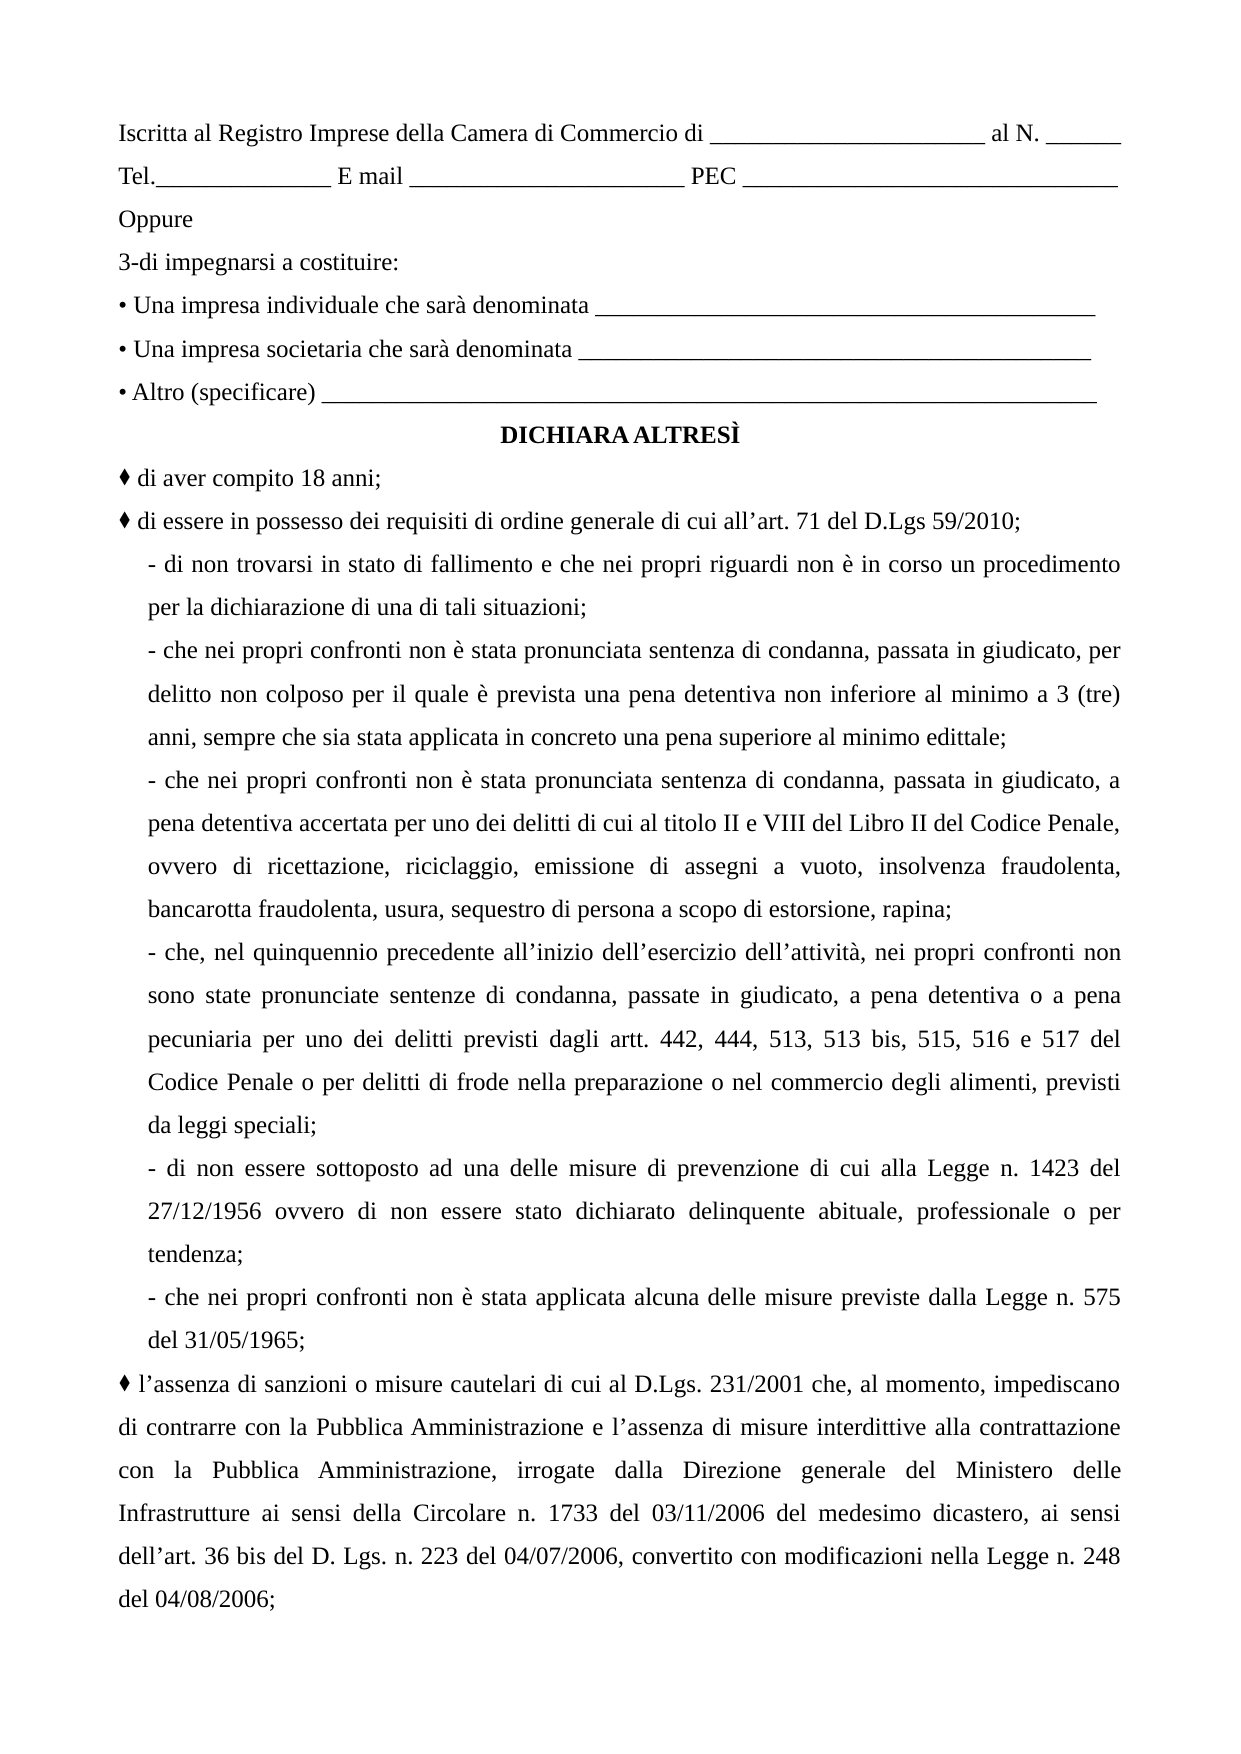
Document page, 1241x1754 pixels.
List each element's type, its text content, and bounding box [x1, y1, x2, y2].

text ⬧ di aver compito 18 anni; [118, 463, 1122, 492]
text - che nei propri confronti non è stata applicata alcuna delle misure previste dalla Legge n. 575 del 31/05/1965; [148, 1282, 1122, 1354]
text Iscritta al Registro Imprese della Camera di Commercio di ______________________ al N. ______ Tel.______________ E mail ______________________ PEC ______________________________ [118, 118, 1122, 190]
text Oppure [118, 204, 1122, 233]
text - che nei propri confronti non è stata pronunciata sentenza di condanna, passata in giudicato, a pena detentiva accertata per uno dei delitti di cui al titolo II e VIII del Libro II del Codice Penale, ovvero di ricettazione, riciclaggio, emissione di assegni a vuoto, insolvenza fraudolenta, bancarotta fraudolenta, usura, sequestro di persona a scopo di estorsione, rapina; [148, 765, 1122, 923]
text - di non essere sottoposto ad una delle misure di prevenzione di cui alla Legge n. 1423 del 27/12/1956 ovvero di non essere stato dichiarato delinquente abituale, professionale o per tendenza; [148, 1153, 1122, 1268]
text • Altro (specificare) ______________________________________________________________ [118, 377, 1122, 406]
text • Una impresa individuale che sarà denominata ________________________________________ [118, 291, 1122, 319]
text • Una impresa societaria che sarà denominata _________________________________________ [118, 334, 1122, 362]
text - che, nel quinquennio precedente all’inizio dell’esercizio dell’attività, nei propri confronti non sono state pronunciate sentenze di condanna, passate in giudicato, a pena detentiva o a pena pecuniaria per uno dei delitti previsti dagli artt. 442, 444, 513, 513 bis, 515, 516 e 517 del Codice Penale o per delitti di frode nella preparazione o nel commercio degli alimenti, previsti da leggi speciali; [148, 937, 1122, 1139]
text 3-di impegnarsi a costituire: [118, 247, 1122, 276]
text ⬧ di essere in possesso dei requisiti di ordine generale di cui all’art. 71 del D.Lgs 59/2010; [118, 506, 1122, 535]
text ⬧ l’assenza di sanzioni o misure cautelari di cui al D.Lgs. 231/2001 che, al momento, impediscano di contrarre con la Pubblica Amministrazione e l’assenza di misure interdittive alla contrattazione con la Pubblica Amministrazione, irrogate dalla Direzione generale del Ministero delle Infrastrutture ai sensi della Circolare n. 1733 del 03/11/2006 del medesimo dicastero, ai sensi dell’art. 36 bis del D. Lgs. n. 223 del 04/07/2006, convertito con modificazioni nella Legge n. 248 del 04/08/2006; [118, 1369, 1122, 1613]
text - di non trovarsi in stato di fallimento e che nei propri riguardi non è in corso un procedimento per la dichiarazione di una di tali situazioni; [148, 549, 1122, 621]
text - che nei propri confronti non è stata pronunciata sentenza di condanna, passata in giudicato, per delitto non colposo per il quale è prevista una pena detentiva non inferiore al minimo a 3 (tre) anni, sempre che sia stata applicata in concreto una pena superiore al minimo edittale; [148, 636, 1122, 751]
text DICHIARA ALTRESÌ [118, 420, 1122, 449]
